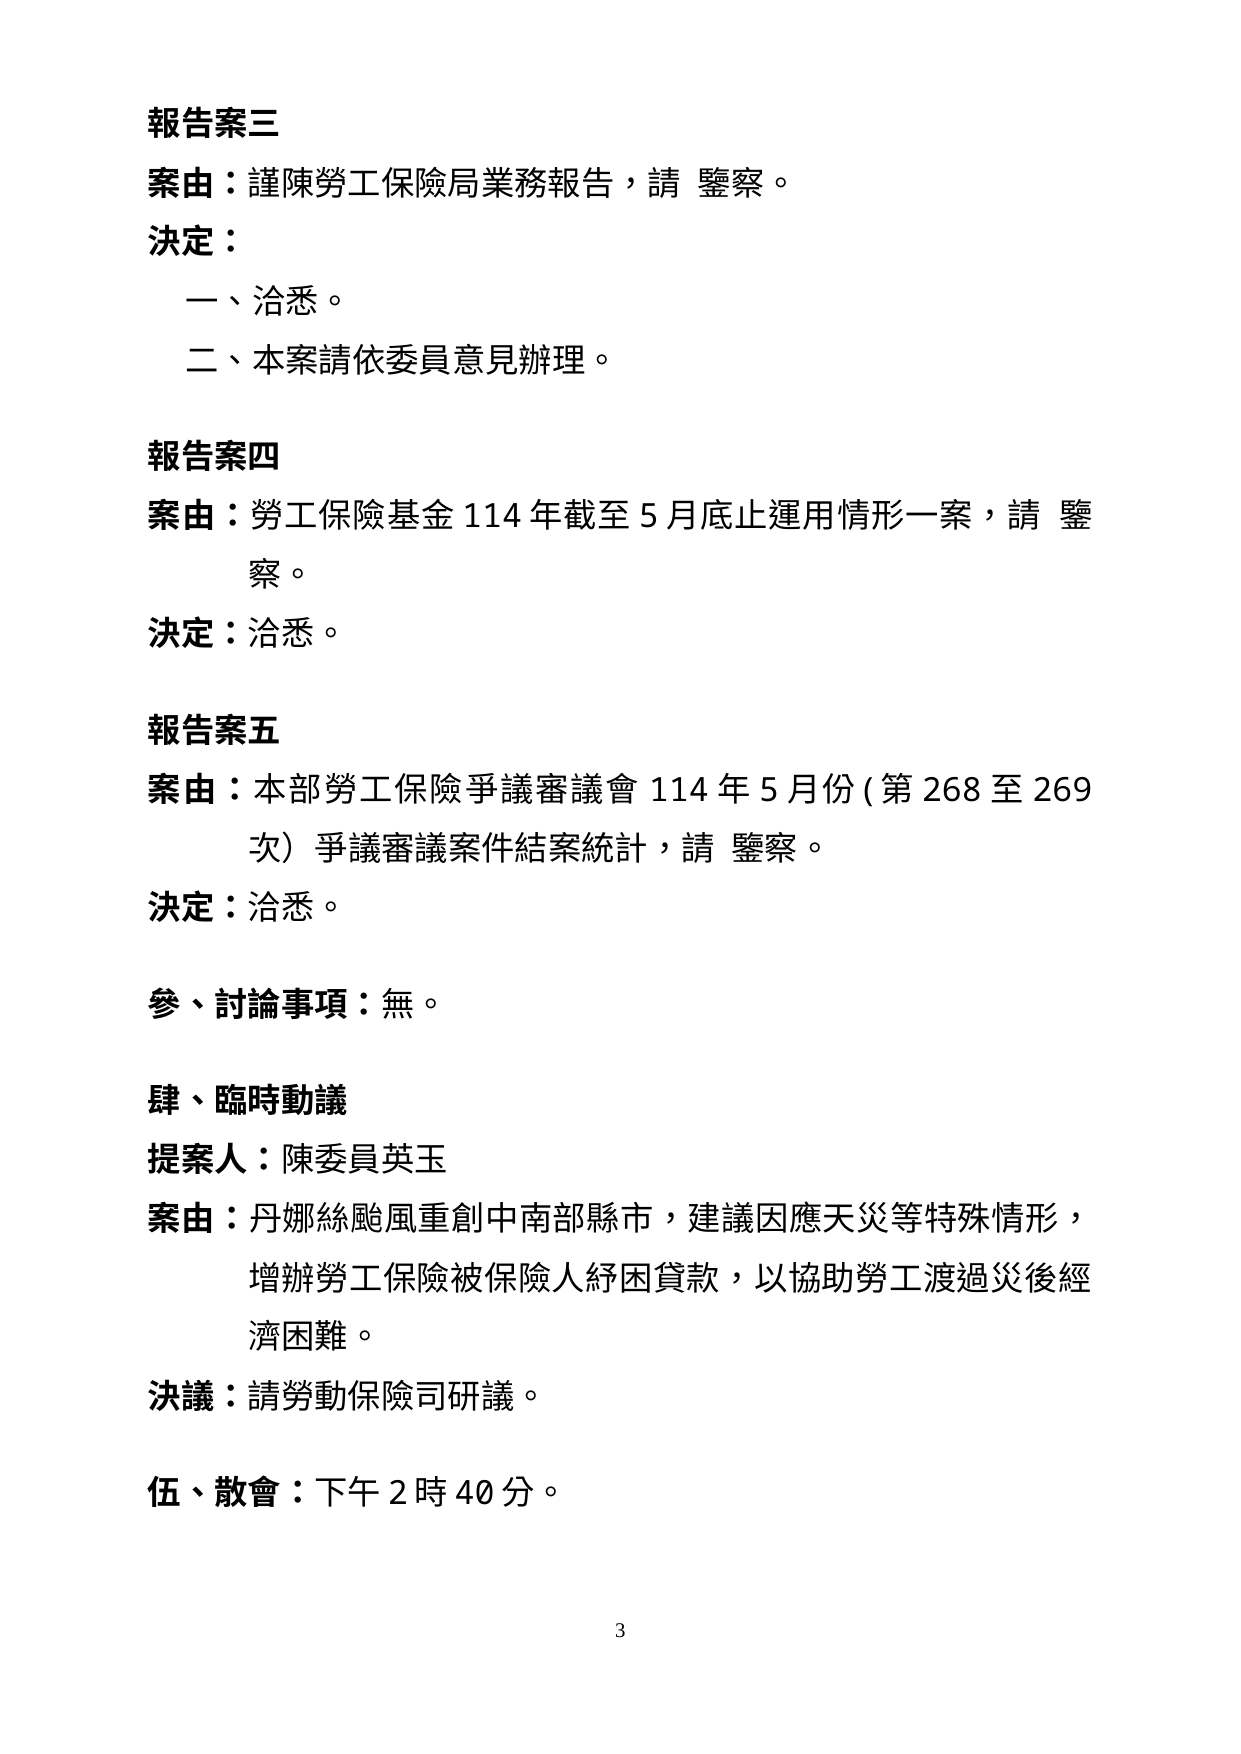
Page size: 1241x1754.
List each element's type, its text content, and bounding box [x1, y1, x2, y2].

text 報告案三 [148, 89, 1093, 148]
text 肆、臨時動議 [148, 1066, 1093, 1124]
text 案由：勞工保險基金114年截至5月底止運用情形一案，請 鑒察。 [148, 481, 1093, 599]
text 參、討論事項：無。 [148, 969, 1093, 1028]
text 決定：洽悉。 [148, 599, 1093, 658]
text 決定：洽悉。 [148, 872, 1093, 931]
text 提案人：陳委員英玉 [148, 1124, 1093, 1184]
text 二、本案請依委員意見辦理。 [185, 325, 1093, 384]
text 報告案四 [148, 421, 1093, 481]
text 決議：請勞動保險司研議。 [148, 1361, 1093, 1420]
text 案由：謹陳勞工保險局業務報告，請 鑒察。 [148, 148, 1093, 207]
text 伍、散會：下午2時40分。 [148, 1457, 1093, 1516]
text 報告案五 [148, 695, 1093, 754]
text 案由：丹娜絲颱風重創中南部縣市，建議因應天災等特殊情形，增辦勞工保險被保險人紓困貸款，以協助勞工渡過災後經濟困難。 [148, 1184, 1093, 1361]
text 決定： [148, 207, 1093, 266]
text 案由：本部勞工保險爭議審議會114年5月份(第268至269次）爭議審議案件結案統計，請 鑒察。 [148, 754, 1093, 872]
text 一、洽悉。 [185, 266, 1093, 325]
